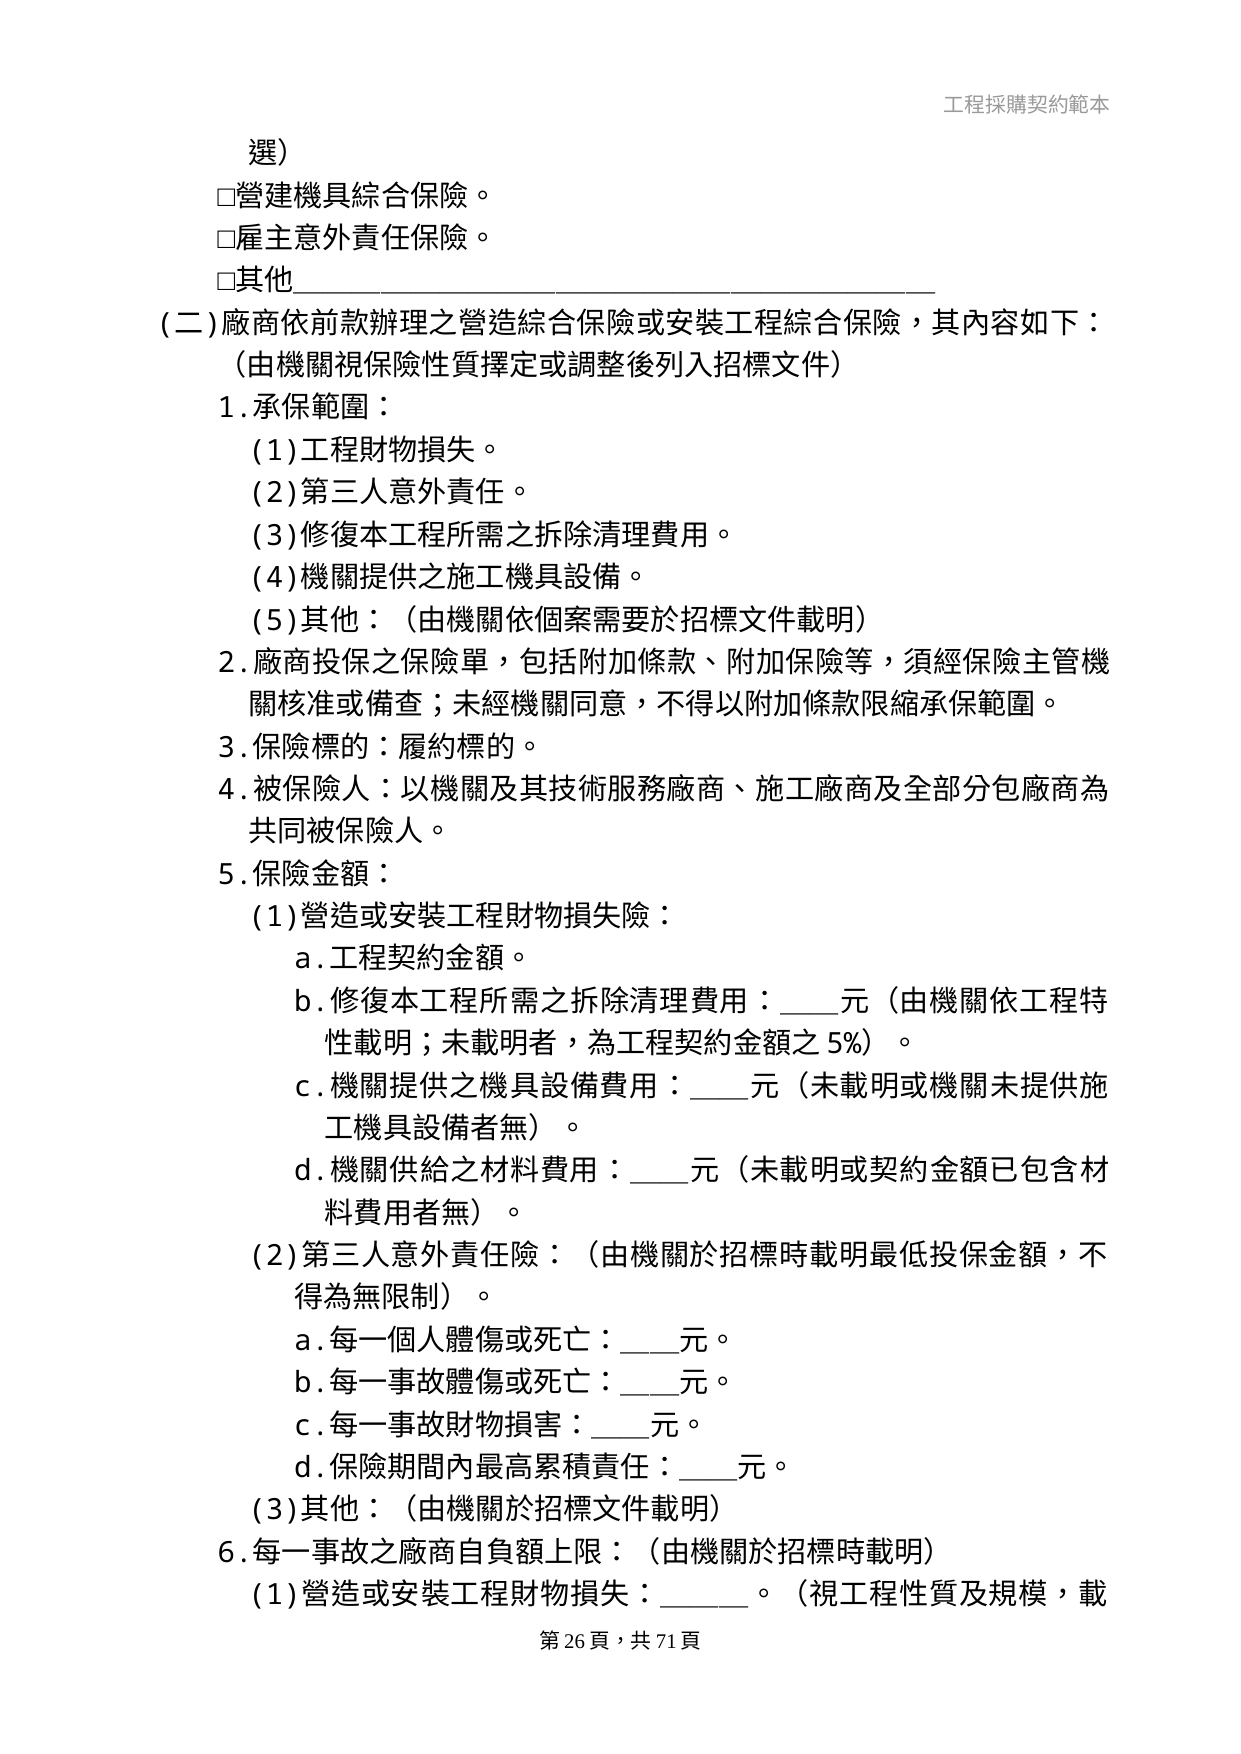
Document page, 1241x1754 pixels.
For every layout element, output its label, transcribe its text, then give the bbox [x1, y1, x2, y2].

text 4.被保險人：以機關及其技術服務廠商、施工廠商及全部分包廠商為共同被保險人。 [217, 766, 1110, 850]
text (二)廠商依前款辦理之營造綜合保險或安裝工程綜合保險，其內容如下：（由機關視保險性質擇定或調整後列入招標文件） [156, 299, 1110, 384]
text a.工程契約金額。 [294, 935, 1110, 977]
text 3.保險標的：履約標的。 [217, 723, 1110, 766]
text (5)其他：（由機關依個案需要於招標文件載明） [248, 596, 1110, 638]
text a.每一個人體傷或死亡：＿＿元。 [294, 1316, 1110, 1359]
text 選） [217, 130, 1110, 172]
text 1.承保範圍： [217, 384, 1110, 426]
text c.機關提供之機具設備費用：＿＿元（未載明或機關未提供施工機具設備者無）。 [294, 1062, 1110, 1147]
text (2)第三人意外責任險：（由機關於招標時載明最低投保金額，不得為無限制）。 [248, 1232, 1110, 1316]
text (1)營造或安裝工程財物損失：＿＿＿。（視工程性質及規模，載 [248, 1571, 1110, 1613]
text b.修復本工程所需之拆除清理費用：＿＿元（由機關依工程特性載明；未載明者，為工程契約金額之5%）。 [294, 977, 1110, 1062]
text (4)機關提供之施工機具設備。 [248, 554, 1110, 596]
text (1)工程財物損失。 [248, 426, 1110, 469]
text (1)營造或安裝工程財物損失險： [248, 893, 1110, 935]
text □營建機具綜合保險。 [217, 172, 1110, 214]
text c.每一事故財物損害：＿＿元。 [294, 1401, 1110, 1443]
text □其他＿＿＿＿＿＿＿＿＿＿＿＿＿＿＿＿＿＿＿＿＿＿ [217, 257, 1110, 299]
text (2)第三人意外責任。 [248, 469, 1110, 511]
text (3)修復本工程所需之拆除清理費用。 [248, 511, 1110, 554]
text 6.每一事故之廠商自負額上限：（由機關於招標時載明） [217, 1528, 1110, 1571]
text d.機關供給之材料費用：＿＿元（未載明或契約金額已包含材料費用者無）。 [294, 1147, 1110, 1232]
text 5.保險金額： [217, 850, 1110, 893]
text b.每一事故體傷或死亡：＿＿元。 [294, 1359, 1110, 1401]
text □雇主意外責任保險。 [217, 214, 1110, 257]
text (3)其他：（由機關於招標文件載明） [248, 1486, 1110, 1528]
text 2.廠商投保之保險單，包括附加條款、附加保險等，須經保險主管機關核准或備查；未經機關同意，不得以附加條款限縮承保範圍。 [217, 638, 1110, 723]
text d.保險期間內最高累積責任：＿＿元。 [294, 1443, 1110, 1486]
